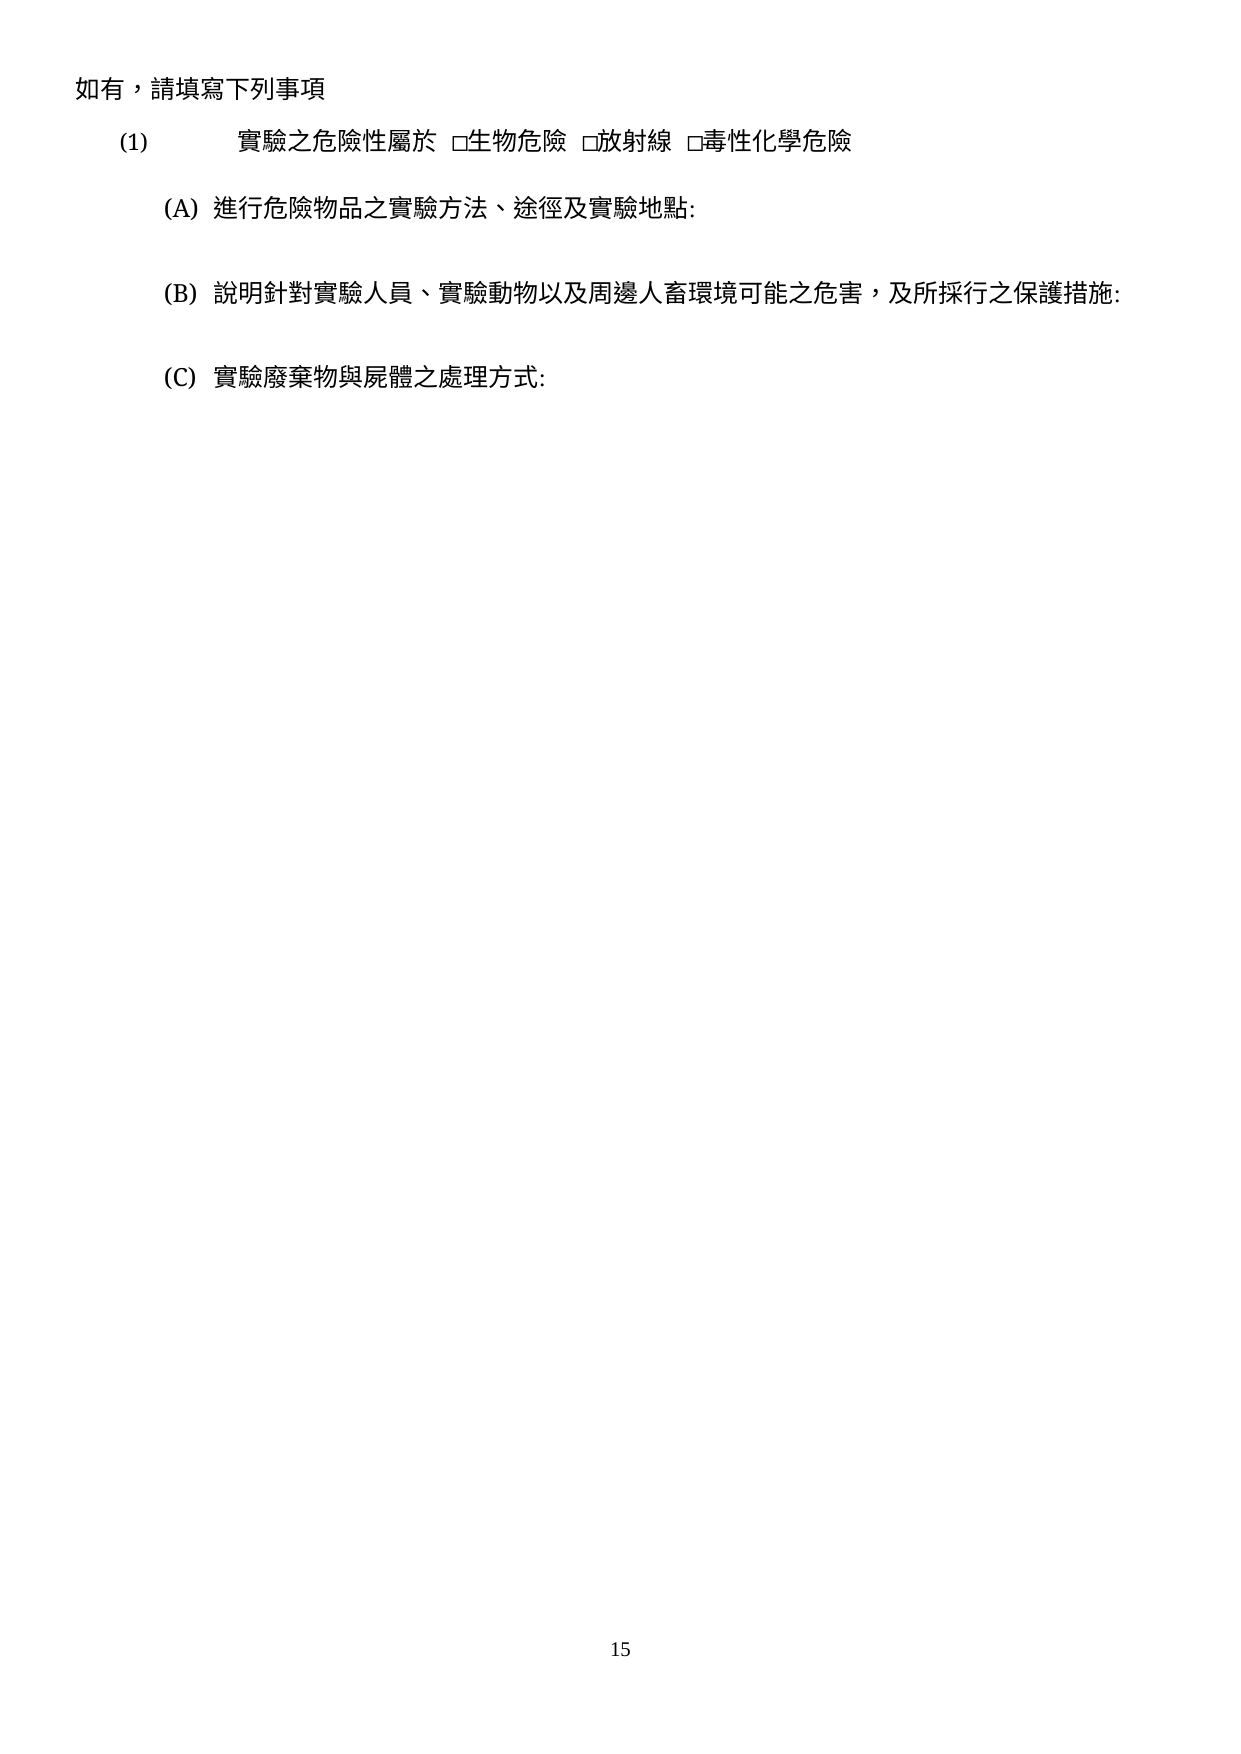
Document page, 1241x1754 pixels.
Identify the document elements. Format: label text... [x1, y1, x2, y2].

list 實驗廢棄物與屍體之處理方式: [164, 360, 1165, 394]
list 進行危險物品之實驗方法、途徑及實驗地點: [164, 191, 1165, 225]
list 說明針對實驗人員、實驗動物以及周邊人畜環境可能之危害，及所採行之保護措施: [164, 275, 1165, 309]
list 實驗之危險性屬於 □生物危險 □放射線 □毒性化學危險 [119, 126, 887, 156]
text 如有，請填寫下列事項 [75, 75, 1165, 104]
